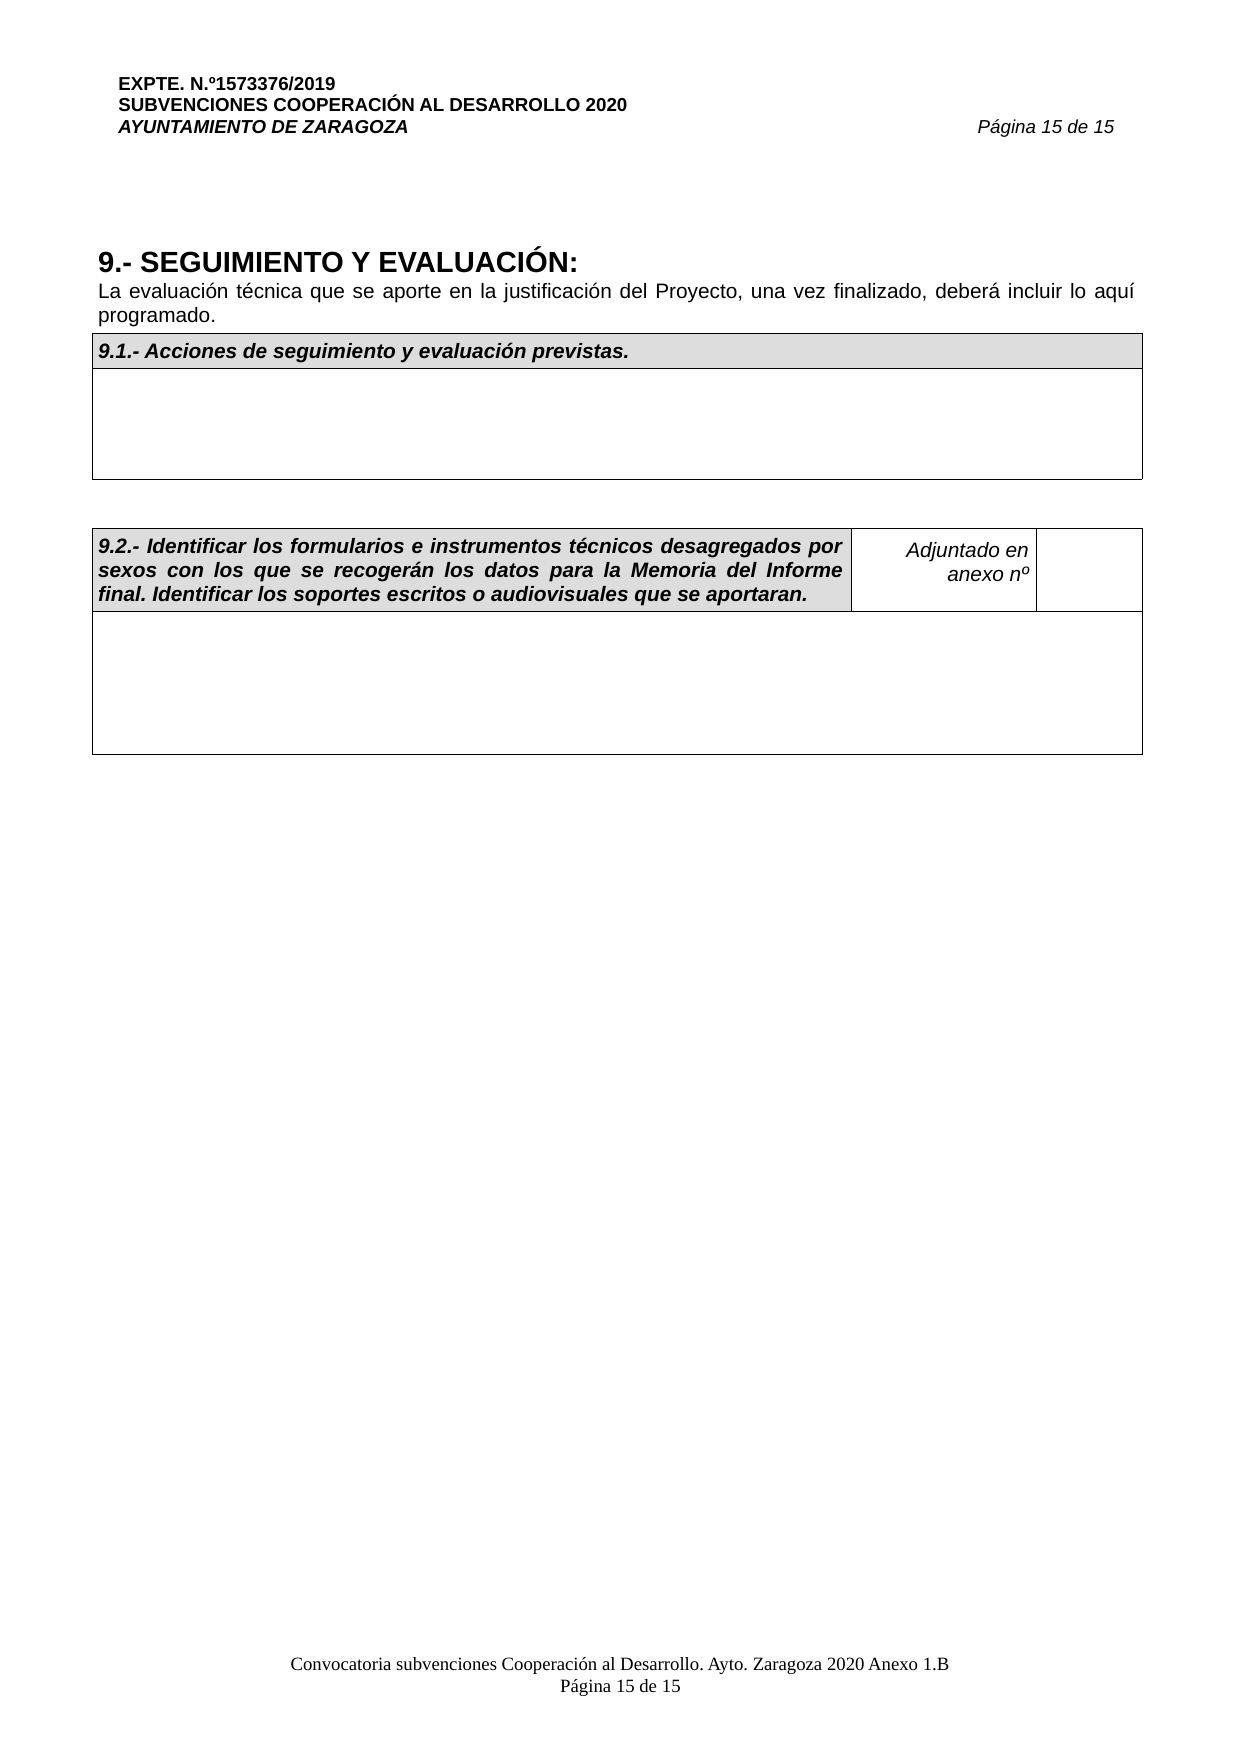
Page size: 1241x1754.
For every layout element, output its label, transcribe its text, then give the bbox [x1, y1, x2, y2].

table_cell [93, 369, 1142, 478]
table_cell [93, 612, 1142, 754]
table_header 9.- SEGUIMIENTO Y EVALUACIÓN: La evaluación técnica que se aporte en la justificación del Proyecto, una vez finalizado, deberá incluir lo aquí programado. [92, 240, 1142, 333]
table_header Adjuntado en anexo nº [852, 529, 1036, 611]
table_header 9.2.- Identificar los formularios e instrumentos técnicos desagregados por sexos con los que se recogerán los datos para la Memoria del Informe final. Identificar los soportes escritos o audiovisuales que se aportaran. [93, 529, 851, 611]
table_cell 9.1.- Acciones de seguimiento y evaluación previstas. [93, 334, 1142, 368]
table_header [1037, 529, 1142, 611]
